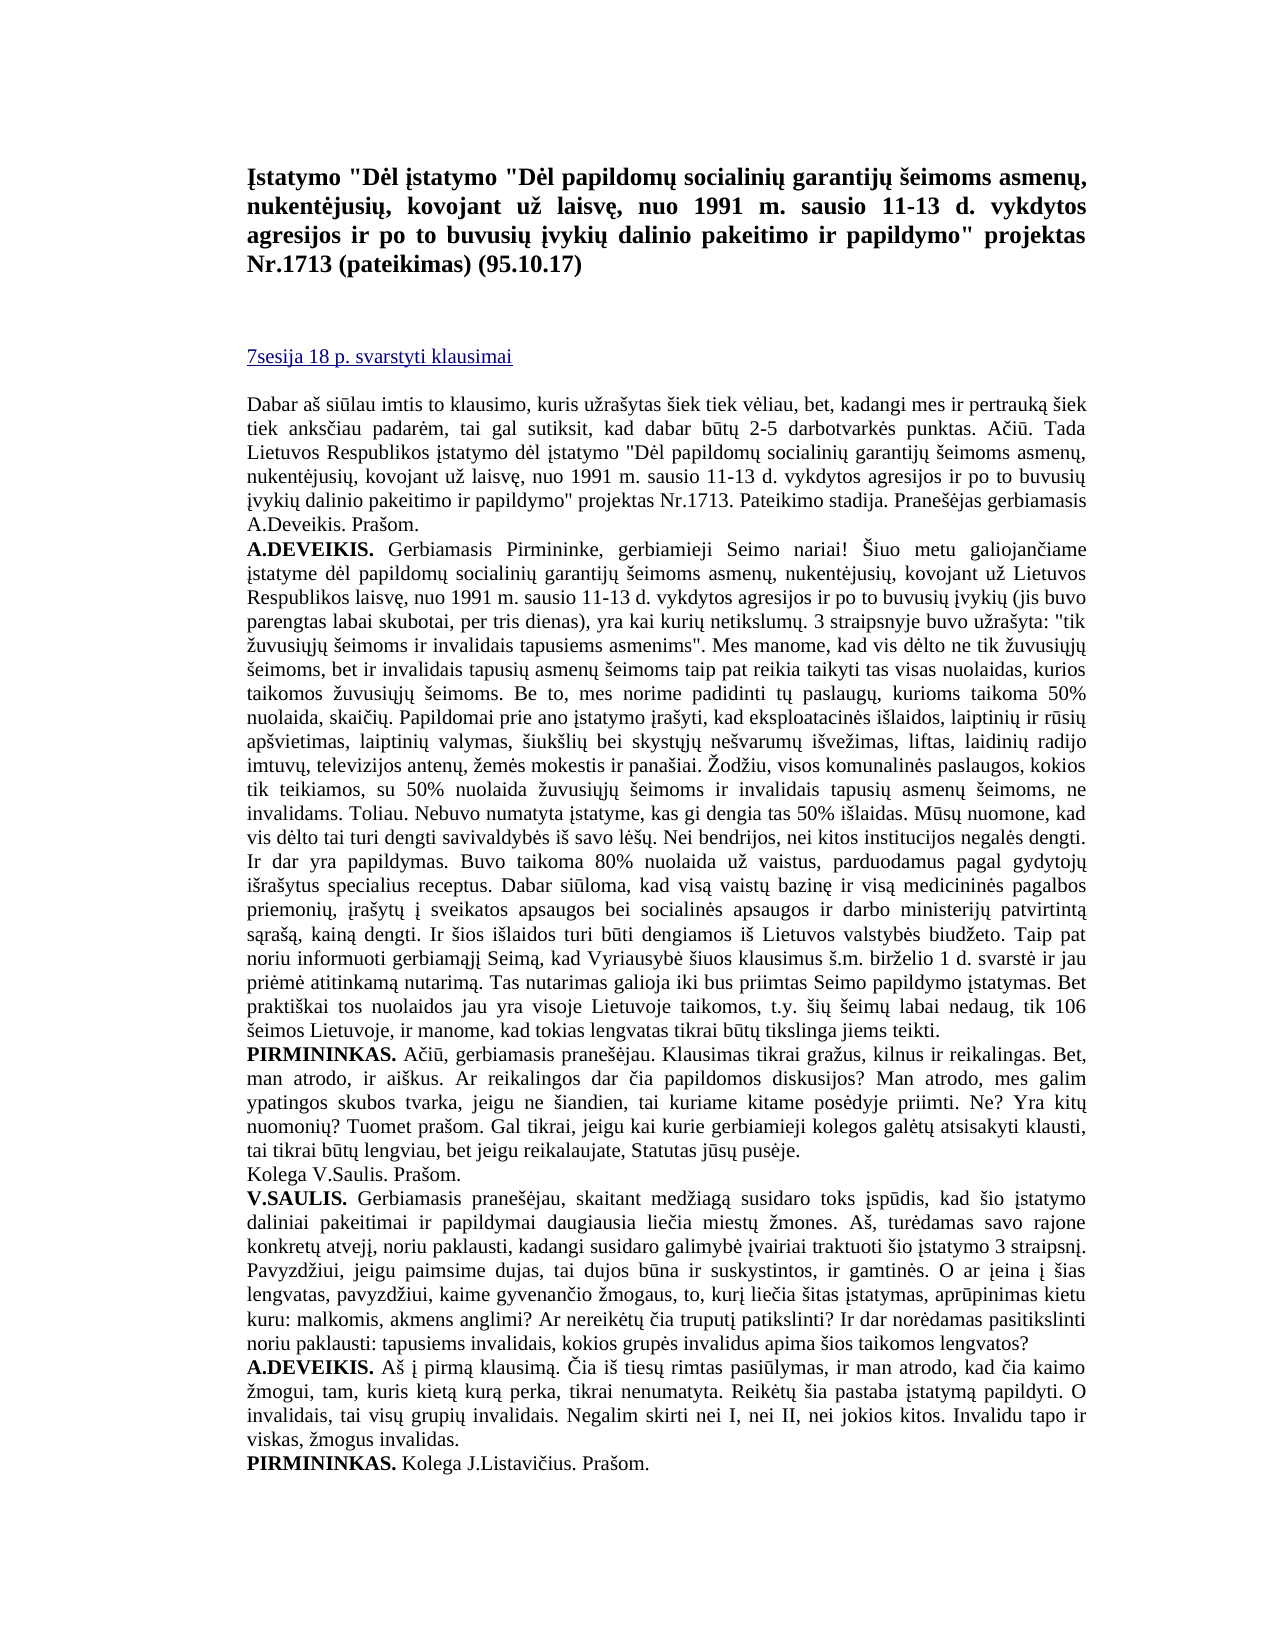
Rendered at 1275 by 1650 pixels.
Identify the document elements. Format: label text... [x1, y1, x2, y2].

text Dabar aš siūlau imtis to klausimo, kuris užrašytas šiek tiek vėliau, bet, kadangi mes ir pertrauką šiek tiek anksčiau padarėm, tai gal sutiksit, kad dabar būtų 2-5 darbotvarkės punktas. Ačiū. Tada Lietuvos Respublikos įstatymo dėl įstatymo "Dėl papildomų socialinių garantijų šeimoms asmenų, nukentėjusių, kovojant už laisvę, nuo 1991 m. sausio 11-13 d. vykdytos agresijos ir po to buvusių įvykių dalinio pakeitimo ir papildymo" projektas Nr.1713. Pateikimo stadija. Pranešėjas gerbiamasis A.Deveikis. Prašom. [247, 392, 1087, 536]
text A.DEVEIKIS. Aš į pirmą klausimą. Čia iš tiesų rimtas pasiūlymas, ir man atrodo, kad čia kaimo žmogui, tam, kuris kietą kurą perka, tikrai nenumatyta. Reikėtų šia pastaba įstatymą papildyti. O invalidais, tai visų grupių invalidais. Negalim skirti nei I, nei II, nei jokios kitos. Invalidu tapo ir viskas, žmogus invalidas. [247, 1354, 1087, 1451]
text PIRMININKAS. Kolega J.Listavičius. Prašom. [247, 1451, 1087, 1475]
text A.DEVEIKIS. Gerbiamasis Pirmininke, gerbiamieji Seimo nariai! Šiuo metu galiojančiame įstatyme dėl papildomų socialinių garantijų šeimoms asmenų, nukentėjusių, kovojant už Lietuvos Respublikos laisvę, nuo 1991 m. sausio 11-13 d. vykdytos agresijos ir po to buvusių įvykių (jis buvo parengtas labai skubotai, per tris dienas), yra kai kurių netikslumų. 3 straipsnyje buvo užrašyta: "tik žuvusiųjų šeimoms ir invalidais tapusiems asmenims". Mes manome, kad vis dėlto ne tik žuvusiųjų šeimoms, bet ir invalidais tapusių asmenų šeimoms taip pat reikia taikyti tas visas nuolaidas, kurios taikomos žuvusiųjų šeimoms. Be to, mes norime padidinti tų paslaugų, kurioms taikoma 50% nuolaida, skaičių. Papildomai prie ano įstatymo įrašyti, kad eksploatacinės išlaidos, laiptinių ir rūsių apšvietimas, laiptinių valymas, šiukšlių bei skystųjų nešvarumų išvežimas, liftas, laidinių radijo imtuvų, televizijos antenų, žemės mokestis ir panašiai. Žodžiu, visos komunalinės paslaugos, kokios tik teikiamos, su 50% nuolaida žuvusiųjų šeimoms ir invalidais tapusių asmenų šeimoms, ne invalidams. Toliau. Nebuvo numatyta įstatyme, kas gi dengia tas 50% išlaidas. Mūsų nuomone, kad vis dėlto tai turi dengti savivaldybės iš savo lėšų. Nei bendrijos, nei kitos institucijos negalės dengti. Ir dar yra papildymas. Buvo taikoma 80% nuolaida už vaistus, parduodamus pagal gydytojų išrašytus specialius receptus. Dabar siūloma, kad visą vaistų bazinę ir visą medicininės pagalbos priemonių, įrašytų į sveikatos apsaugos bei socialinės apsaugos ir darbo ministerijų patvirtintą sąrašą, kainą dengti. Ir šios išlaidos turi būti dengiamos iš Lietuvos valstybės biudžeto. Taip pat noriu informuoti gerbiamąjį Seimą, kad Vyriausybė šiuos klausimus š.m. birželio 1 d. svarstė ir jau priėmė atitinkamą nutarimą. Tas nutarimas galioja iki bus priimtas Seimo papildymo įstatymas. Bet praktiškai tos nuolaidos jau yra visoje Lietuvoje taikomos, t.y. šių šeimų labai nedaug, tik 106 šeimos Lietuvoje, ir manome, kad tokias lengvatas tikrai būtų tikslinga jiems teikti. [247, 536, 1087, 1042]
text Įstatymo "Dėl įstatymo "Dėl papildomų socialinių garantijų šeimoms asmenų, nukentėjusių, kovojant už laisvę, nuo 1991 m. sausio 11-13 d. vykdytos agresijos ir po to buvusių įvykių dalinio pakeitimo ir papildymo" projektas Nr.1713 (pateikimas) (95.10.17) [247, 162, 1087, 277]
text Kolega V.Saulis. Prašom. [247, 1162, 1087, 1186]
text V.SAULIS. Gerbiamasis pranešėjau, skaitant medžiagą susidaro toks įspūdis, kad šio įstatymo daliniai pakeitimai ir papildymai daugiausia liečia miestų žmones. Aš, turėdamas savo rajone konkretų atvejį, noriu paklausti, kadangi susidaro galimybė įvairiai traktuoti šio įstatymo 3 straipsnį. Pavyzdžiui, jeigu paimsime dujas, tai dujos būna ir suskystintos, ir gamtinės. O ar įeina į šias lengvatas, pavyzdžiui, kaime gyvenančio žmogaus, to, kurį liečia šitas įstatymas, aprūpinimas kietu kuru: malkomis, akmens anglimi? Ar nereikėtų čia truputį patikslinti? Ir dar norėdamas pasitikslinti noriu paklausti: tapusiems invalidais, kokios grupės invalidus apima šios taikomos lengvatos? [247, 1186, 1087, 1354]
text 7sesija 18 p. svarstyti klausimai [247, 344, 1087, 368]
text PIRMININKAS. Ačiū, gerbiamasis pranešėjau. Klausimas tikrai gražus, kilnus ir reikalingas. Bet, man atrodo, ir aiškus. Ar reikalingos dar čia papildomos diskusijos? Man atrodo, mes galim ypatingos skubos tvarka, jeigu ne šiandien, tai kuriame kitame posėdyje priimti. Ne? Yra kitų nuomonių? Tuomet prašom. Gal tikrai, jeigu kai kurie gerbiamieji kolegos galėtų atsisakyti klausti, tai tikrai būtų lengviau, bet jeigu reikalaujate, Statutas jūsų pusėje. [247, 1042, 1087, 1162]
